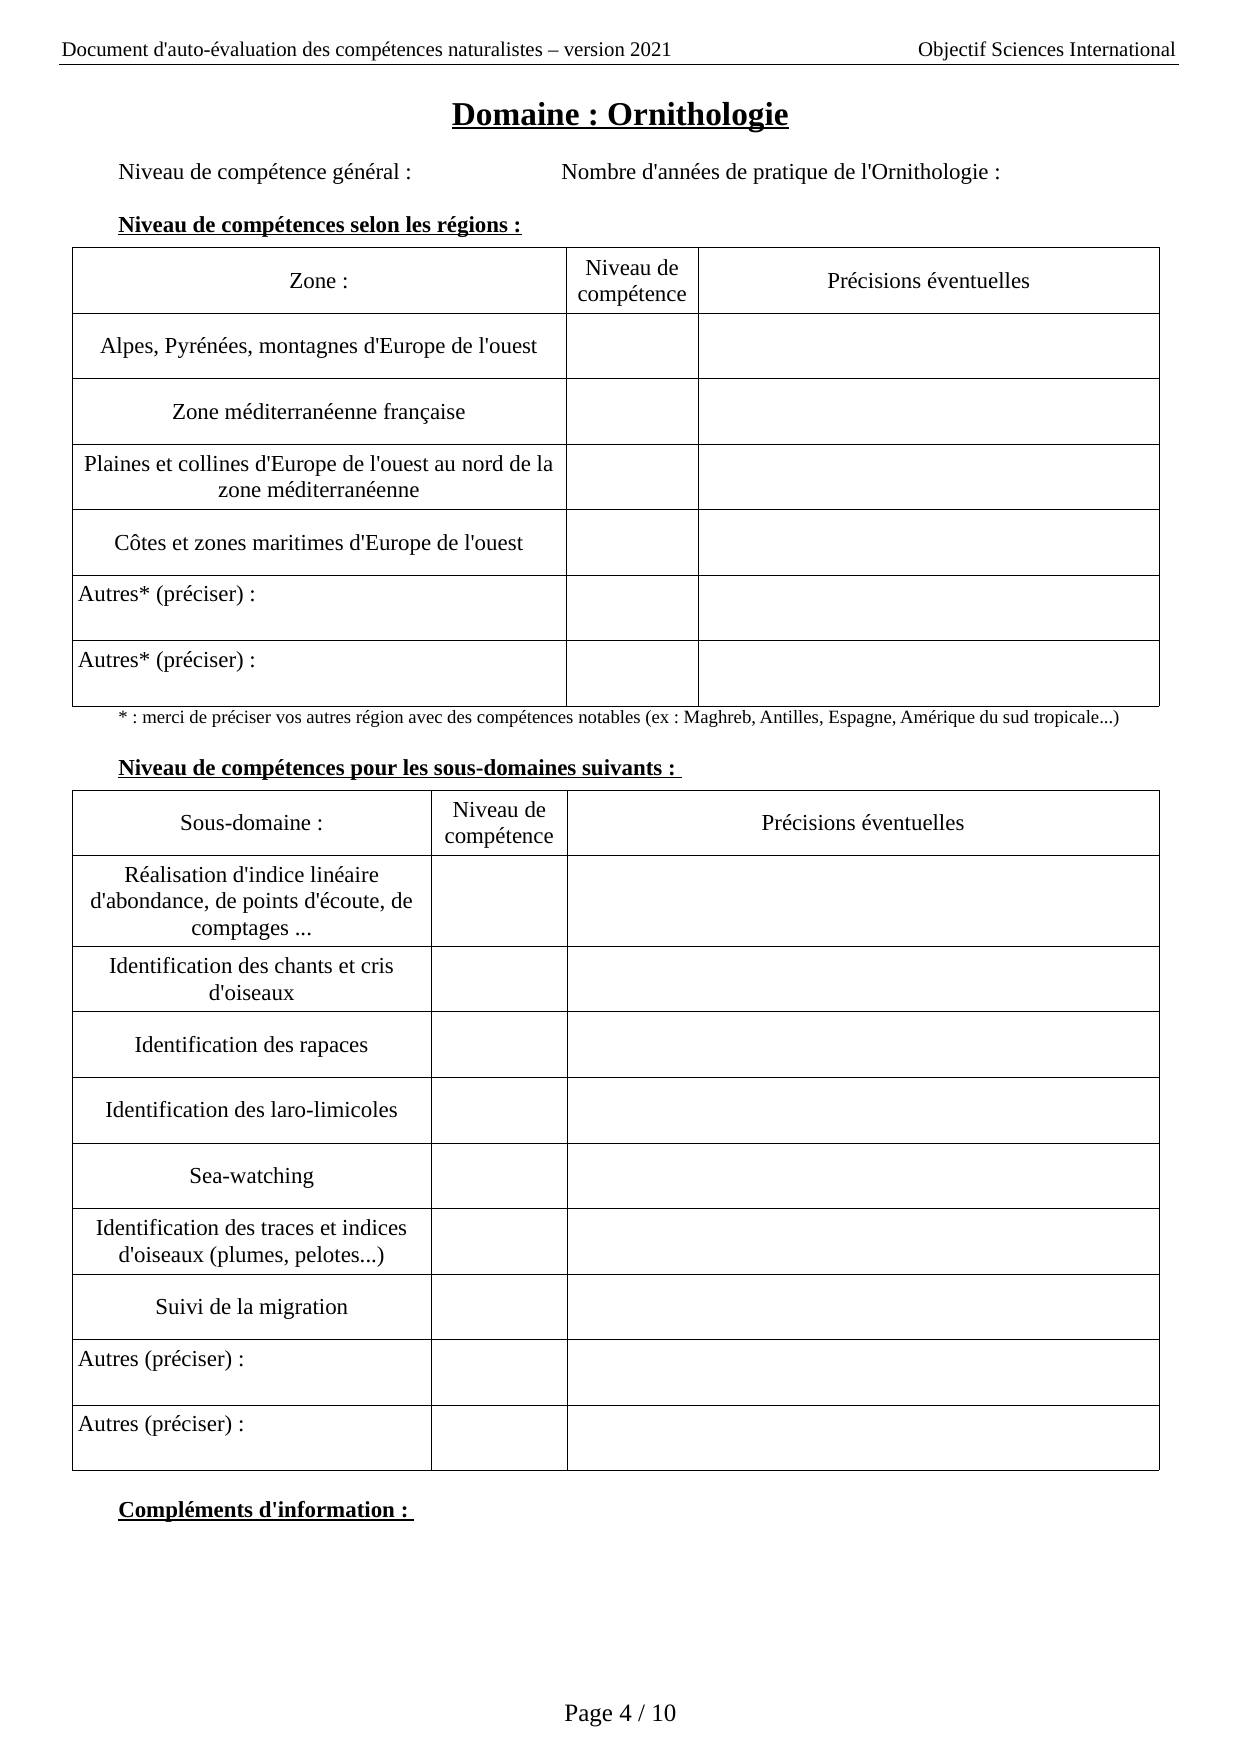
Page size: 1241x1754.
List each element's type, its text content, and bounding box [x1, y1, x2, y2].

table_cell [699, 314, 1159, 378]
table_cell [568, 1209, 1159, 1273]
table_cell [699, 641, 1159, 706]
table_cell [567, 576, 698, 640]
table_cell [432, 947, 567, 1011]
table_cell [568, 1078, 1159, 1142]
table_cell [699, 445, 1159, 509]
text * : merci de préciser vos autres région avec des compétences notables (ex : Maghreb, Antilles, Espagne, Amérique du sud tropicale...) [118, 707, 1122, 727]
table_cell [568, 1406, 1159, 1470]
table_cell Autres* (préciser) : [73, 576, 566, 640]
table_cell [432, 1340, 567, 1404]
table_cell [432, 1209, 567, 1273]
text Niveau de compétences pour les sous-domaines suivants : [118, 754, 1122, 780]
text Domaine : Ornithologie [118, 94, 1122, 132]
table_cell [567, 641, 698, 706]
text Niveau de compétences selon les régions : [118, 211, 1122, 237]
table_header Précisions éventuelles [699, 248, 1159, 313]
table_cell [567, 314, 698, 378]
table_header Niveau de compétence [567, 248, 698, 313]
table_cell [432, 1012, 567, 1077]
table_cell [432, 1275, 567, 1339]
table_cell [432, 1406, 567, 1470]
table_cell [567, 379, 698, 444]
table_cell Autres (préciser) : [73, 1406, 431, 1470]
table_cell [699, 510, 1159, 575]
table_cell Identification des laro-limicoles [73, 1078, 431, 1142]
table_cell [432, 1144, 567, 1208]
table_cell Alpes, Pyrénées, montagnes d'Europe de l'ouest [73, 314, 566, 378]
table_cell [568, 856, 1159, 946]
table_cell Identification des traces et indices d'oiseaux (plumes, pelotes...) [73, 1209, 431, 1273]
table_cell Autres (préciser) : [73, 1340, 431, 1404]
table_cell [432, 856, 567, 946]
table_header Zone : [73, 248, 566, 313]
table_cell Plaines et collines d'Europe de l'ouest au nord de la zone méditerranéenne [73, 445, 566, 509]
table_cell Suivi de la migration [73, 1275, 431, 1339]
table_cell [699, 576, 1159, 640]
table_cell Identification des chants et cris d'oiseaux [73, 947, 431, 1011]
table_cell [568, 1275, 1159, 1339]
table_cell [567, 445, 698, 509]
text Compléments d'information : [118, 1496, 1122, 1523]
table_cell [699, 379, 1159, 444]
text Niveau de compétence général : Nombre d'années de pratique de l'Ornithologie : [118, 158, 1122, 185]
table_cell Identification des rapaces [73, 1012, 431, 1077]
table_cell [568, 1340, 1159, 1404]
table_cell Zone méditerranéenne française [73, 379, 566, 444]
table_cell [568, 1144, 1159, 1208]
table_cell [432, 1078, 567, 1142]
table_cell [567, 510, 698, 575]
table_cell [568, 947, 1159, 1011]
table_header Précisions éventuelles [568, 791, 1159, 855]
table_header Niveau de compétence [432, 791, 567, 855]
table_cell Autres* (préciser) : [73, 641, 566, 706]
table_cell Côtes et zones maritimes d'Europe de l'ouest [73, 510, 566, 575]
table_cell Réalisation d'indice linéaire d'abondance, de points d'écoute, de comptages ... [73, 856, 431, 946]
table_cell Sea-watching [73, 1144, 431, 1208]
table_header Sous-domaine : [73, 791, 431, 855]
table_cell [568, 1012, 1159, 1077]
